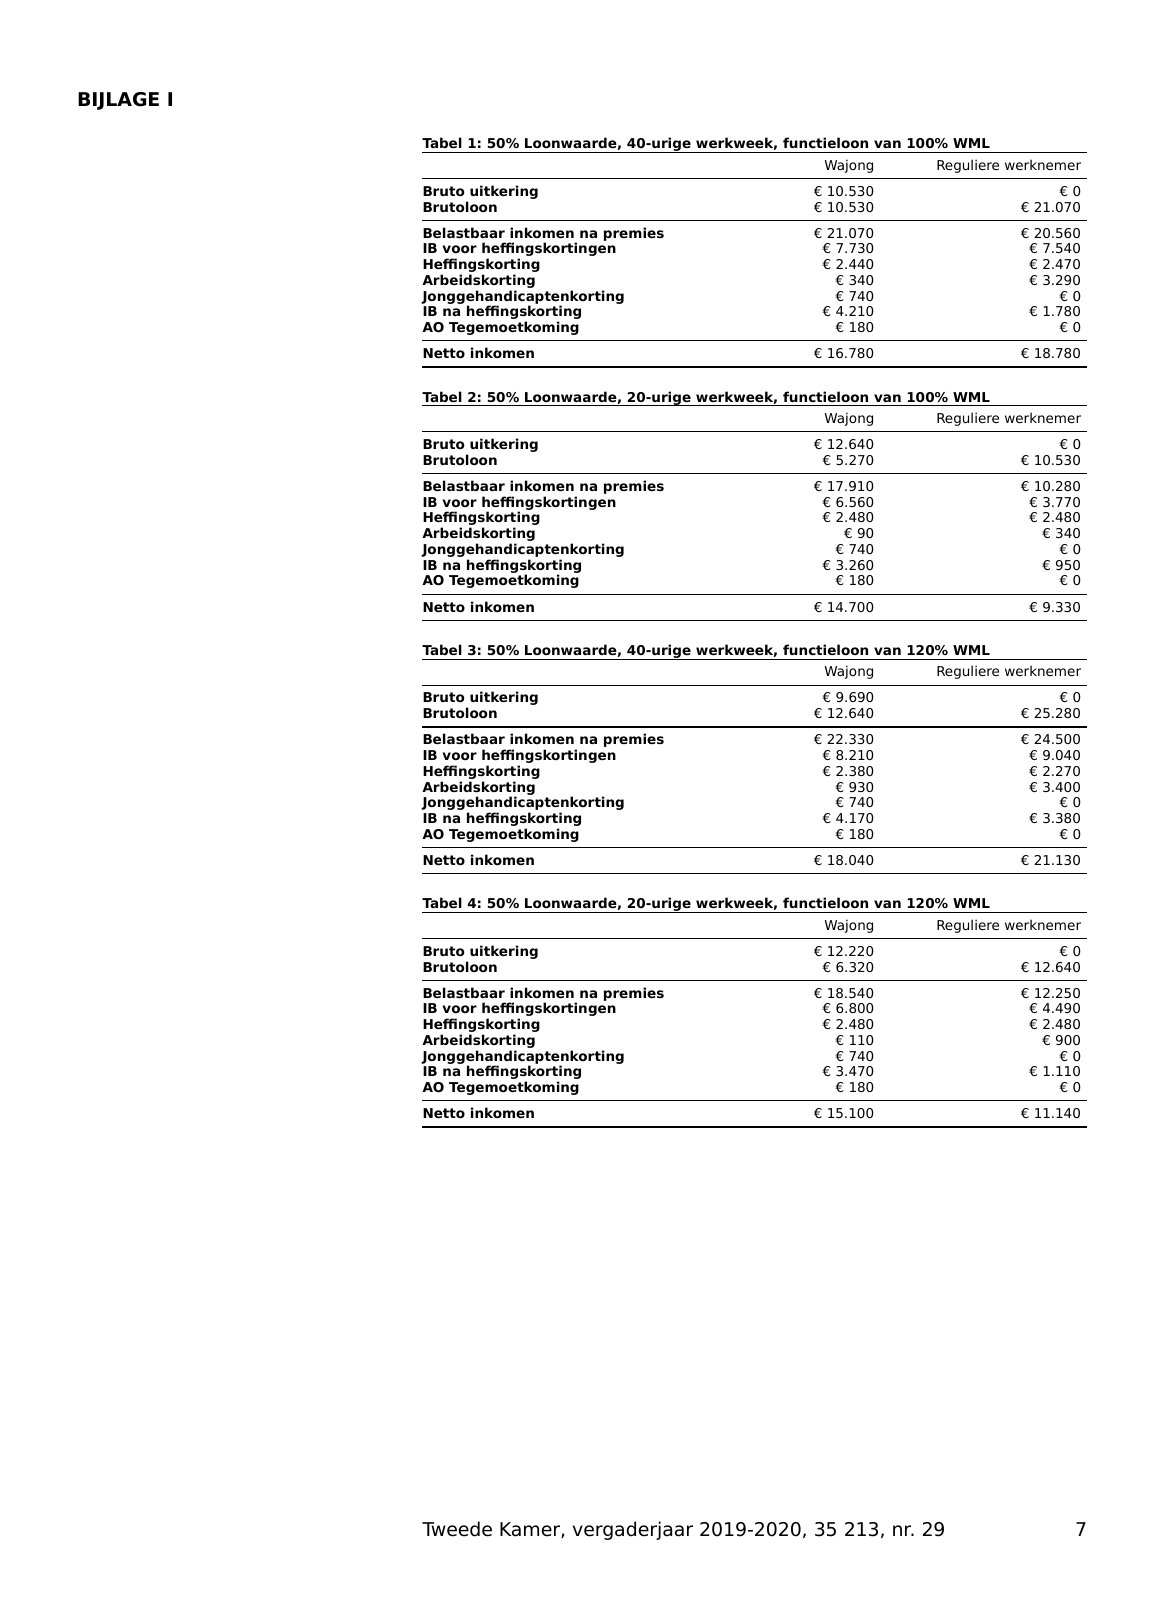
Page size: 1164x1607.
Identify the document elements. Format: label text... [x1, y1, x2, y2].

table_cell € 10.280 [880, 474, 1087, 494]
table_cell Arbeidskorting [422, 273, 777, 288]
table_cell € 15.100 [777, 1101, 880, 1126]
table_cell € 90 [777, 526, 880, 542]
table_cell Reguliere werknemer [880, 660, 1087, 684]
table_header Tabel 3: 50% Loonwaarde, 40-urige werkweek, functieloon van 120% WML [422, 643, 1087, 658]
table_header Tabel 4: 50% Loonwaarde, 20-urige werkweek, functieloon van 120% WML [422, 896, 1087, 912]
table_cell € 12.220 [777, 939, 880, 959]
table_cell € 340 [777, 273, 880, 288]
table_cell € 22.330 [777, 728, 880, 748]
table_cell € 20.560 [880, 221, 1087, 241]
table_cell € 0 [880, 289, 1087, 304]
table_cell Reguliere werknemer [880, 406, 1087, 431]
table_cell € 740 [777, 542, 880, 557]
table_cell € 2.480 [880, 1017, 1087, 1033]
table_cell € 10.530 [777, 179, 880, 199]
table_cell € 10.530 [880, 453, 1087, 473]
table_header Tabel 2: 50% Loonwaarde, 20-urige werkweek, functieloon van 100% WML [422, 389, 1087, 405]
table_cell € 8.210 [777, 748, 880, 764]
table_cell € 740 [777, 1049, 880, 1064]
table_cell Netto inkomen [422, 848, 777, 873]
table_cell Wajong [777, 913, 880, 938]
table_cell Belastbaar inkomen na premies [422, 221, 777, 241]
table_cell € 3.770 [880, 495, 1087, 510]
table_cell IB voor heffingskortingen [422, 1001, 777, 1017]
table_cell Jonggehandicaptenkorting [422, 289, 777, 304]
table_cell [422, 660, 777, 684]
table_cell € 740 [777, 795, 880, 811]
table_cell Arbeidskorting [422, 779, 777, 795]
table_cell Jonggehandicaptenkorting [422, 795, 777, 811]
table_cell [422, 153, 777, 178]
table_cell € 180 [777, 573, 880, 594]
table_cell € 1.110 [880, 1064, 1087, 1080]
table_cell Netto inkomen [422, 595, 777, 620]
table_cell € 12.640 [777, 432, 880, 453]
table_cell Arbeidskorting [422, 526, 777, 542]
table_cell € 2.470 [880, 257, 1087, 273]
table_cell € 0 [880, 542, 1087, 557]
table_cell Netto inkomen [422, 1101, 777, 1126]
table_cell € 4.490 [880, 1001, 1087, 1017]
table_cell € 3.260 [777, 558, 880, 573]
table_cell € 12.640 [777, 706, 880, 726]
table_cell € 740 [777, 289, 880, 304]
table_cell Belastbaar inkomen na premies [422, 981, 777, 1001]
table_cell € 6.560 [777, 495, 880, 510]
table_cell Heffingskorting [422, 257, 777, 273]
table_cell € 14.700 [777, 595, 880, 620]
table_cell Reguliere werknemer [880, 153, 1087, 178]
table_cell € 21.070 [880, 199, 1087, 220]
table_cell IB na heffingskorting [422, 811, 777, 827]
table_cell € 0 [880, 827, 1087, 847]
table_cell Wajong [777, 153, 880, 178]
table_cell Bruto uitkering [422, 179, 777, 199]
table_cell Jonggehandicaptenkorting [422, 1049, 777, 1064]
table_cell € 3.290 [880, 273, 1087, 288]
table_cell Bruto uitkering [422, 432, 777, 453]
table_cell IB na heffingskorting [422, 304, 777, 320]
table_cell Heffingskorting [422, 764, 777, 779]
table_cell € 24.500 [880, 728, 1087, 748]
table_cell € 5.270 [777, 453, 880, 473]
table_cell € 7.730 [777, 241, 880, 257]
table_cell Bruto uitkering [422, 686, 777, 706]
table_cell € 2.440 [777, 257, 880, 273]
table_cell € 1.780 [880, 304, 1087, 320]
table_cell € 3.380 [880, 811, 1087, 827]
table_cell AO Tegemoetkoming [422, 1080, 777, 1100]
table_cell € 18.780 [880, 341, 1087, 366]
table_cell € 0 [880, 573, 1087, 594]
table_cell € 0 [880, 432, 1087, 453]
table_cell € 18.040 [777, 848, 880, 873]
table_header Tabel 1: 50% Loonwaarde, 40-urige werkweek, functieloon van 100% WML [422, 136, 1087, 152]
table_cell AO Tegemoetkoming [422, 320, 777, 340]
table_cell Netto inkomen [422, 341, 777, 366]
table_cell Belastbaar inkomen na premies [422, 474, 777, 494]
table_cell € 2.480 [777, 1017, 880, 1033]
table_cell € 10.530 [777, 199, 880, 220]
table_cell IB voor heffingskortingen [422, 748, 777, 764]
table_cell Belastbaar inkomen na premies [422, 728, 777, 748]
table_cell € 18.540 [777, 981, 880, 1001]
table_cell € 25.280 [880, 706, 1087, 726]
table_cell [422, 913, 777, 938]
table_cell Bruto uitkering [422, 939, 777, 959]
table_cell € 17.910 [777, 474, 880, 494]
table_cell € 0 [880, 1049, 1087, 1064]
table_cell Wajong [777, 660, 880, 684]
table_cell Heffingskorting [422, 1017, 777, 1033]
table_cell € 180 [777, 320, 880, 340]
table_cell € 12.640 [880, 959, 1087, 980]
table_cell € 12.250 [880, 981, 1087, 1001]
table_cell AO Tegemoetkoming [422, 827, 777, 847]
table_cell € 0 [880, 320, 1087, 340]
table_cell € 4.210 [777, 304, 880, 320]
table_cell € 9.330 [880, 595, 1087, 620]
table_cell € 900 [880, 1033, 1087, 1048]
table_cell € 0 [880, 939, 1087, 959]
table_cell € 3.470 [777, 1064, 880, 1080]
table_cell € 7.540 [880, 241, 1087, 257]
table_cell IB na heffingskorting [422, 558, 777, 573]
table_cell € 6.800 [777, 1001, 880, 1017]
table_cell € 9.690 [777, 686, 880, 706]
table_cell € 950 [880, 558, 1087, 573]
table_cell € 2.480 [880, 510, 1087, 526]
table_cell € 3.400 [880, 779, 1087, 795]
table_cell IB na heffingskorting [422, 1064, 777, 1080]
table_cell € 340 [880, 526, 1087, 542]
table_cell AO Tegemoetkoming [422, 573, 777, 594]
table_cell € 0 [880, 795, 1087, 811]
table_cell € 2.380 [777, 764, 880, 779]
table_cell [422, 406, 777, 431]
table_cell € 21.130 [880, 848, 1087, 873]
table_cell € 180 [777, 827, 880, 847]
table_cell Brutoloon [422, 959, 777, 980]
table_cell € 0 [880, 686, 1087, 706]
table_cell € 16.780 [777, 341, 880, 366]
table_cell Wajong [777, 406, 880, 431]
table_cell Brutoloon [422, 706, 777, 726]
table_cell Reguliere werknemer [880, 913, 1087, 938]
table_cell € 180 [777, 1080, 880, 1100]
table_cell € 2.480 [777, 510, 880, 526]
table_cell IB voor heffingskortingen [422, 241, 777, 257]
table_cell € 0 [880, 1080, 1087, 1100]
table_cell Heffingskorting [422, 510, 777, 526]
table_cell € 0 [880, 179, 1087, 199]
table_cell € 930 [777, 779, 880, 795]
table_cell Arbeidskorting [422, 1033, 777, 1048]
table_cell € 21.070 [777, 221, 880, 241]
table_cell Brutoloon [422, 199, 777, 220]
table_cell € 9.040 [880, 748, 1087, 764]
table_cell € 4.170 [777, 811, 880, 827]
subtitle BIJLAGE I [77, 89, 1087, 111]
table_cell Jonggehandicaptenkorting [422, 542, 777, 557]
table_cell € 110 [777, 1033, 880, 1048]
table_cell Brutoloon [422, 453, 777, 473]
table_cell € 6.320 [777, 959, 880, 980]
table_cell € 11.140 [880, 1101, 1087, 1126]
table_cell IB voor heffingskortingen [422, 495, 777, 510]
table_cell € 2.270 [880, 764, 1087, 779]
